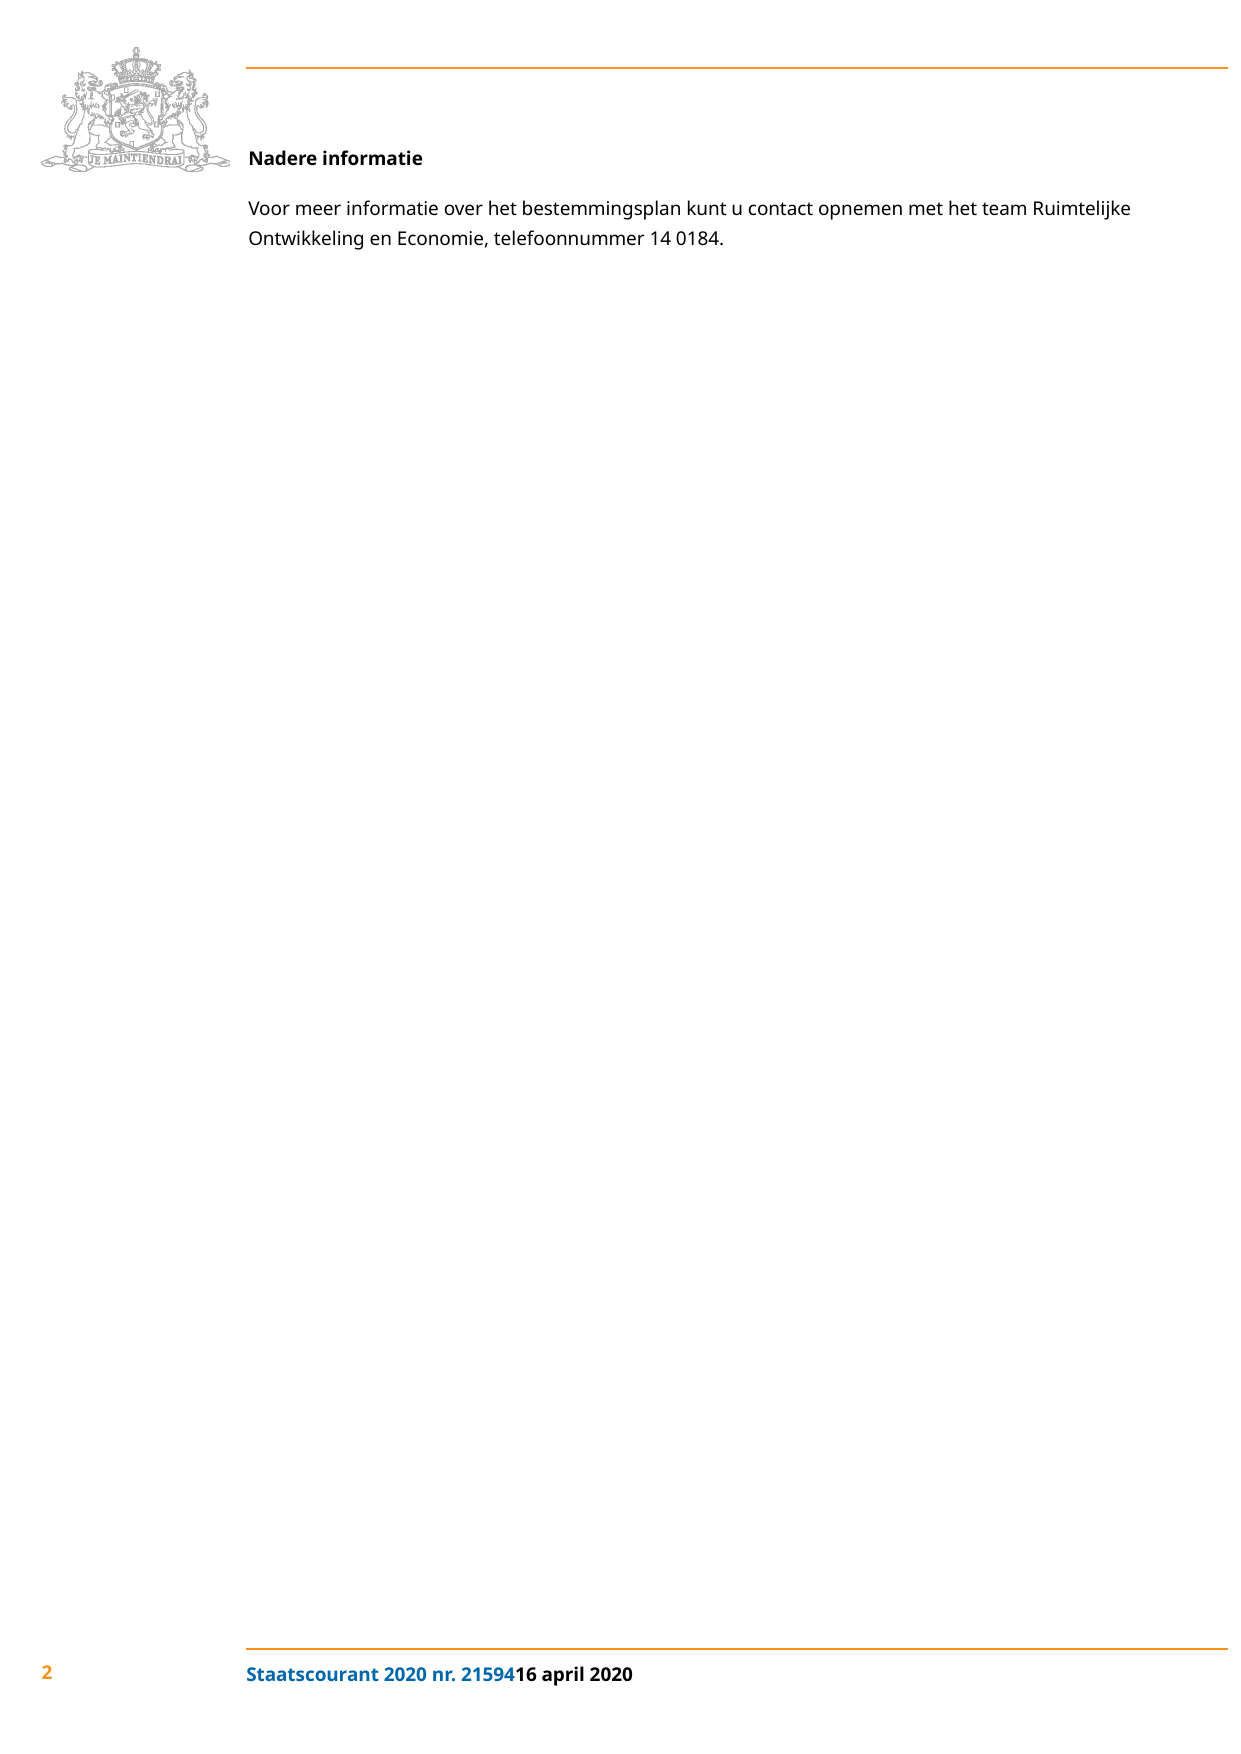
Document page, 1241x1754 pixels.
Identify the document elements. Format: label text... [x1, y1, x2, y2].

text Nadere informatie [248, 145, 1152, 171]
picture [41, 47, 231, 172]
text Voor meer informatie over het bestemmingsplan kunt u contact opnemen met het team Ruimtelijke Ontwikkeling en Economie, telefoonnummer 14 0184. [248, 196, 1152, 251]
